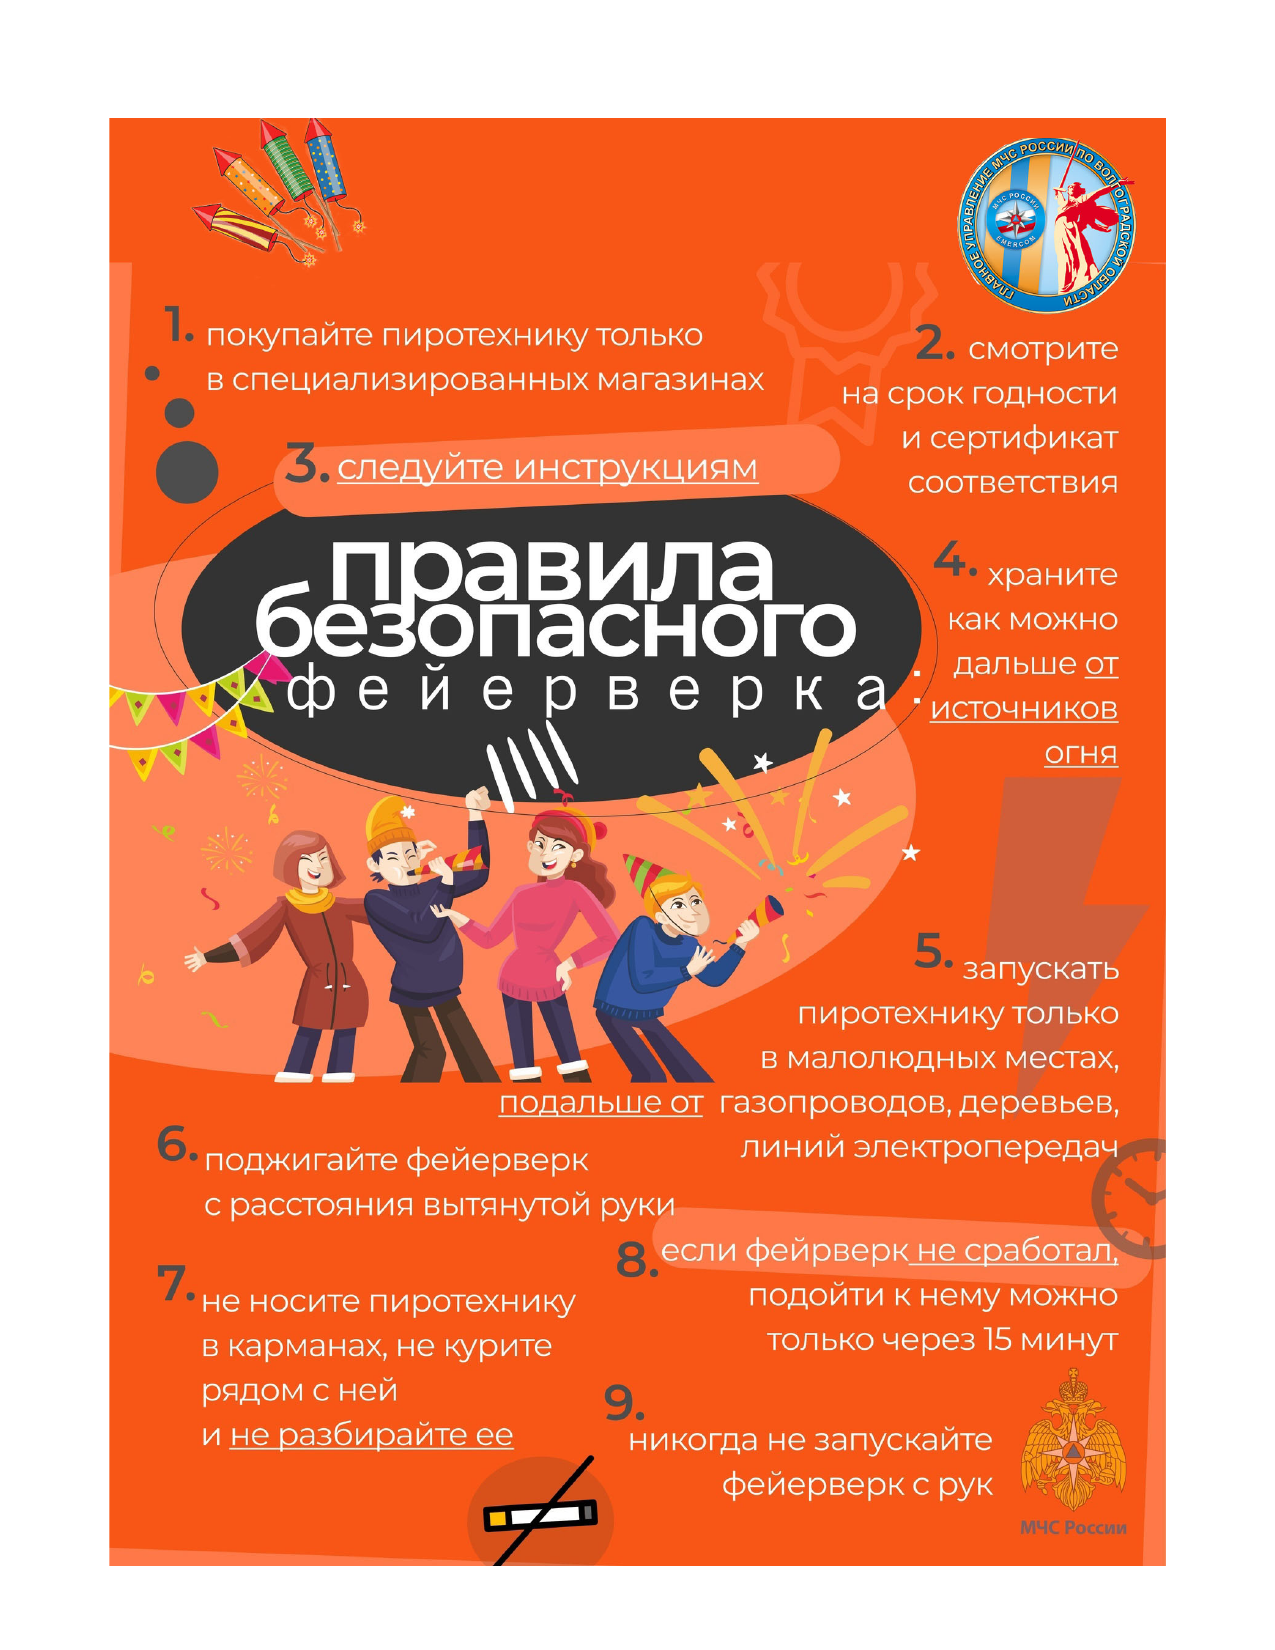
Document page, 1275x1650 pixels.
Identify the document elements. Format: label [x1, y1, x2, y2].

picture [109, 118, 1166, 1566]
